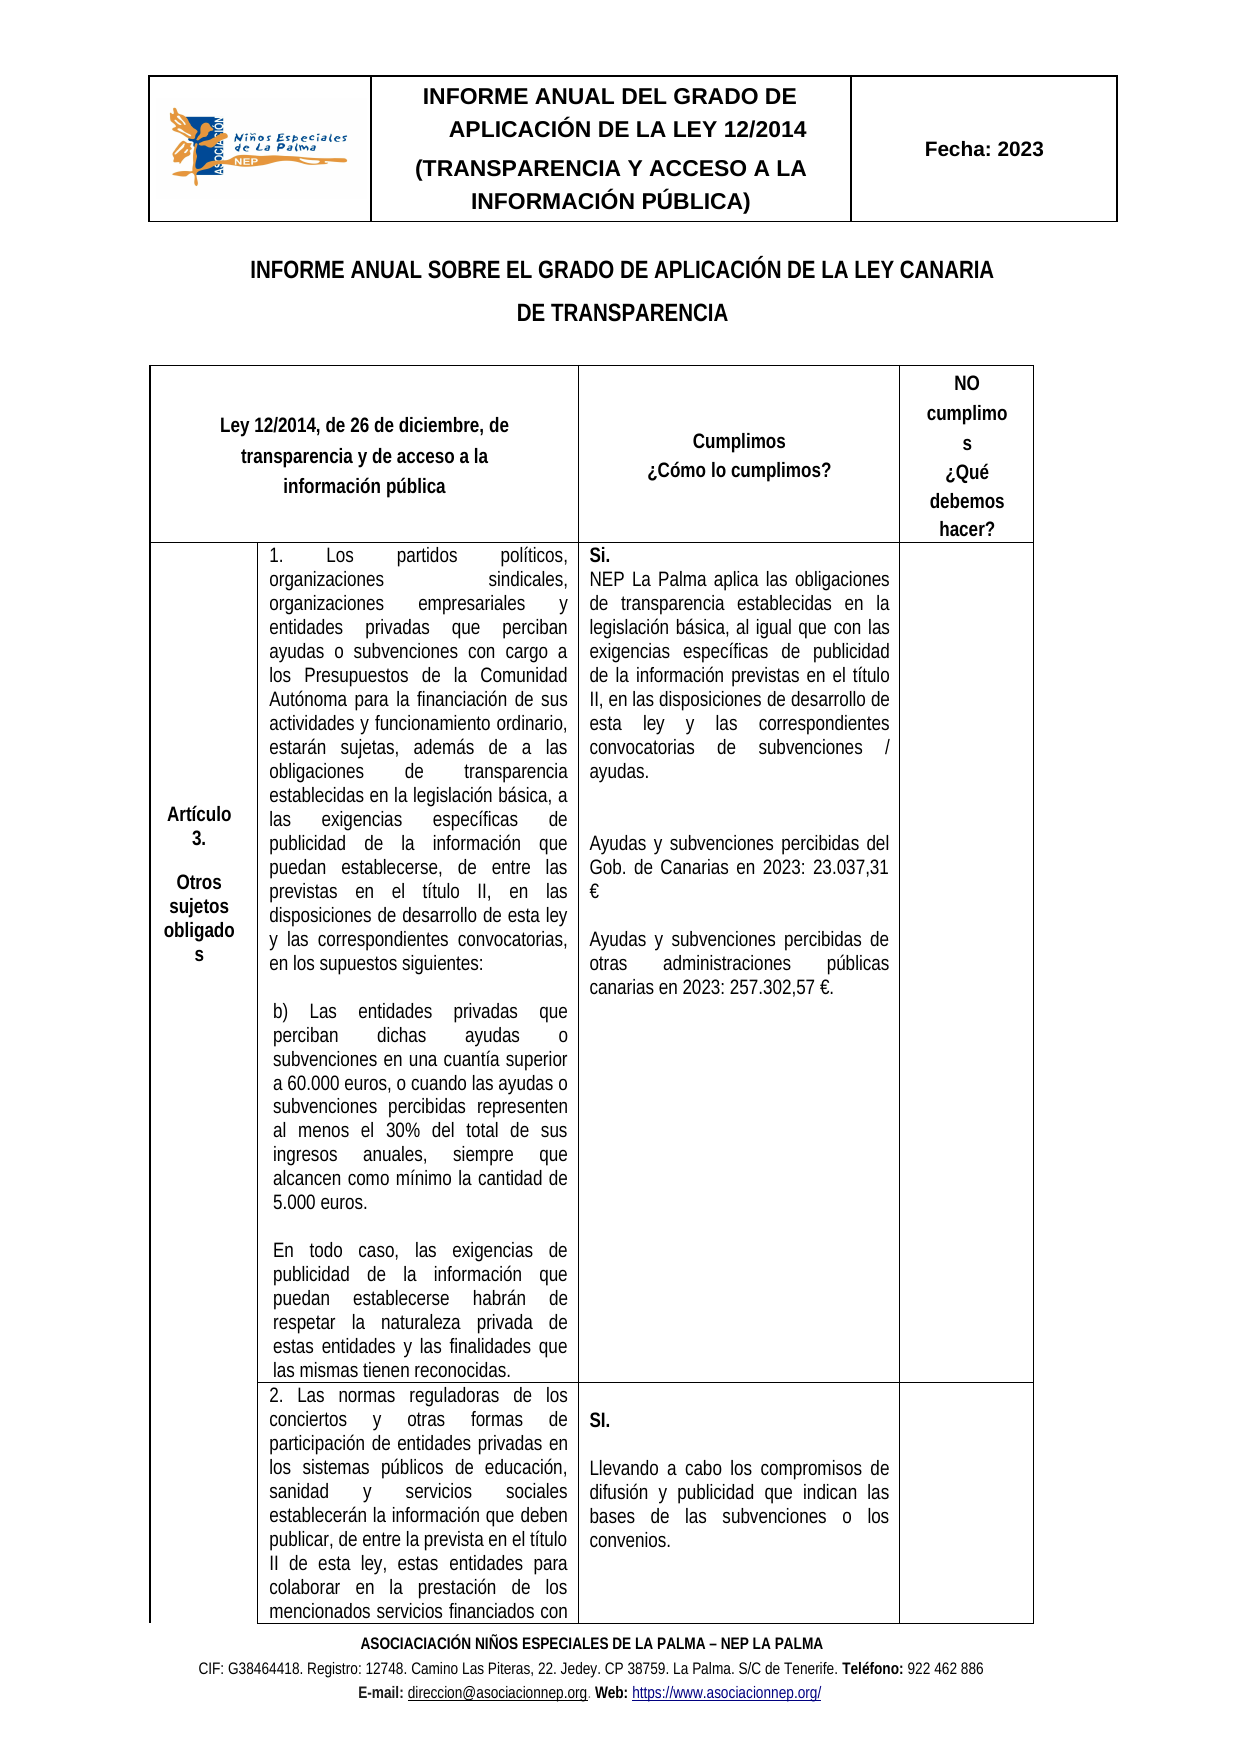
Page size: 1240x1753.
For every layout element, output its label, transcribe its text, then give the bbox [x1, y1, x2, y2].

table_cell 1. Los partidos políticos, organizaciones sindicales, organizaciones empresariales y entidades privadas que perciban ayudas o subvenciones con cargo a los Presupuestos de la Comunidad Autónoma para la financiación de sus actividades y funcionamiento ordinario, estarán sujetas, además de a las obligaciones de transparencia establecidas en la legislación básica, a las exigencias específicas de publicidad de la información que puedan establecerse, de entre las previstas en el título II, en las disposiciones de desarrollo de esta ley y las correspondientes convocatorias, en los supuestos siguientes: b) Las entidades privadas que perciban dichas ayudas o subvenciones en una cuantía superior a 60.000 euros, o cuando las ayudas o subvenciones percibidas representen al menos el 30% del total de sus ingresos anuales, siempre que alcancen como mínimo la cantidad de 5.000 euros. En todo caso, las exigencias de publicidad de la información que puedan establecerse habrán de respetar la naturaleza privada de estas entidades y las finalidades que las mismas tienen reconocidas. [258, 543, 578, 1382]
table_cell Si. NEP La Palma aplica las obligaciones de transparencia establecidas en la legislación básica, al igual que con las exigencias específicas de publicidad de la información previstas en el título II, en las disposiciones de desarrollo de esta ley y las correspondientes convocatorias de subvenciones / ayudas. Ayudas y subvenciones percibidas del Gob. de Canarias en 2023: 23.037,31 € Ayudas y subvenciones percibidas de otras administraciones públicas canarias en 2023: 257.302,57 €. [579, 543, 899, 1382]
table_header NO cumplimos ¿Qué debemos hacer? [900, 366, 1033, 542]
table_cell [900, 543, 1033, 1382]
table_header Cumplimos ¿Cómo lo cumplimos? [579, 366, 899, 542]
table_cell Artículo 3. Otros sujetos obligados [151, 543, 257, 1622]
subtitle INFORME ANUAL SOBRE EL GRADO DE APLICACIÓN DE LA LEY CANARIA DE TRANSPARENCIA [150, 255, 1095, 326]
table_cell 2. Las normas reguladoras de los conciertos y otras formas de participación de entidades privadas en los sistemas públicos de educación, sanidad y servicios sociales establecerán la información que deben publicar, de entre la prevista en el título II de esta ley, estas entidades para colaborar en la prestación de los mencionados servicios financiados con [258, 1383, 578, 1622]
table_cell [900, 1383, 1033, 1622]
table_cell SI. Llevando a cabo los compromisos de difusión y publicidad que indican las bases de las subvenciones o los convenios. [579, 1383, 899, 1622]
table_header Ley 12/2014, de 26 de diciembre, de transparencia y de acceso a la información pública [151, 366, 578, 542]
